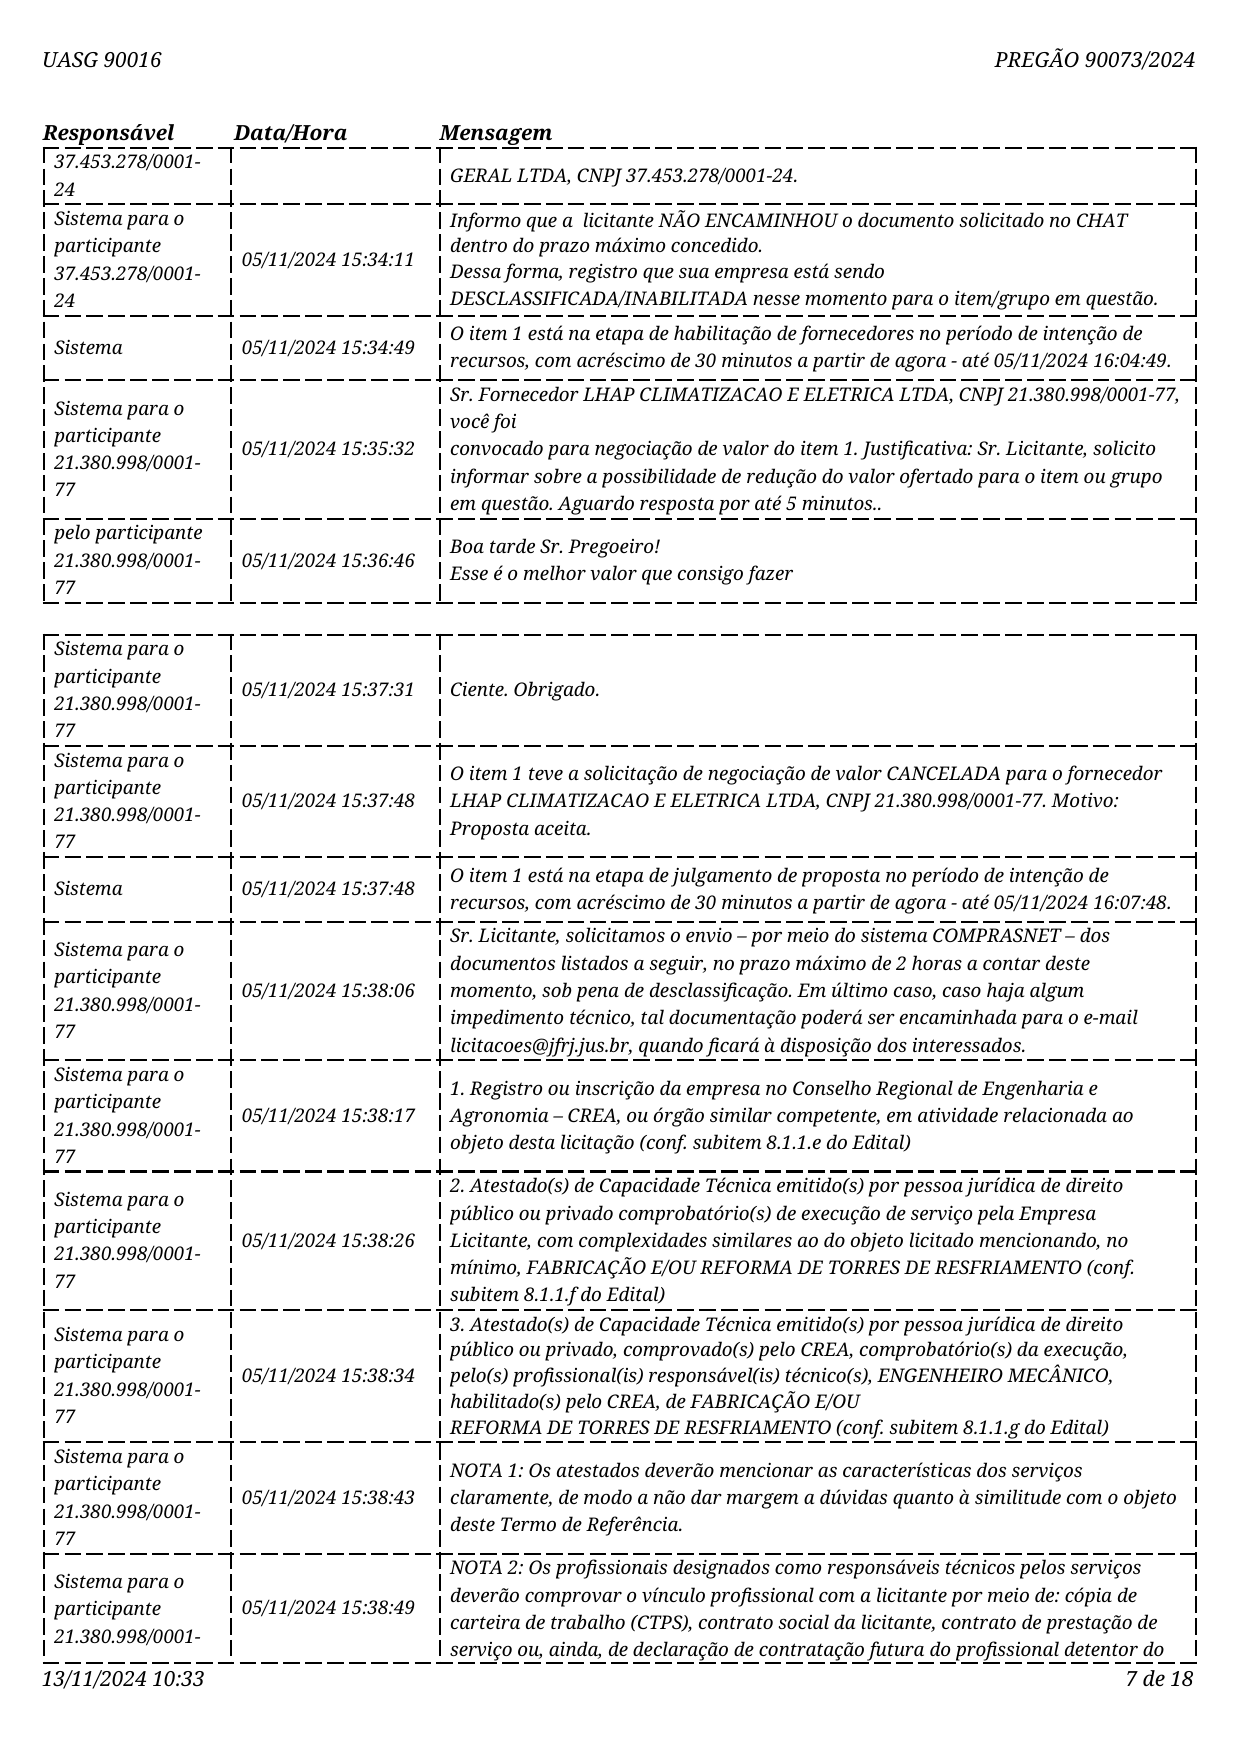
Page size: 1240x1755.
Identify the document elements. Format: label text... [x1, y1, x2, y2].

table_cell O item 1 teve a solicitação de negociação de valor CANCELADA para o fornecedor LHAP CLIMATIZACAO E ELETRICA LTDA, CNPJ 21.380.998/0001-77. Motivo: Proposta aceita. [440, 745, 1196, 856]
table_cell GERAL LTDA, CNPJ 37.453.278/0001-24. [440, 147, 1196, 203]
table_cell 05/11/2024 15:38:43 [231, 1441, 439, 1552]
table_cell 05/11/2024 15:34:11 [231, 203, 439, 314]
table_cell 2. Atestado(s) de Capacidade Técnica emitido(s) por pessoa jurídica de direito público ou privado comprobatório(s) de execução de serviço pela Empresa Licitante, com complexidades similares ao do objeto licitado mencionando, no mínimo, FABRICAÇÃO E/OU REFORMA DE TORRES DE RESFRIAMENTO (conf. subitem 8.1.1.f do Edital) [440, 1170, 1196, 1309]
table_cell Sistema para o participante 21.380.998/0001-77 [44, 921, 231, 1059]
table_cell 3. Atestado(s) de Capacidade Técnica emitido(s) por pessoa jurídica de direito público ou privado, comprovado(s) pelo CREA, comprobatório(s) da execução, pelo(s) profissional(is) responsável(is) técnico(s), ENGENHEIRO MECÂNICO, habilitado(s) pelo CREA, de FABRICAÇÃO E/OU REFORMA DE TORRES DE RESFRIAMENTO (conf. subitem 8.1.1.g do Edital) [440, 1309, 1196, 1441]
table_cell 05/11/2024 15:38:26 [231, 1170, 439, 1309]
table_cell pelo participante 21.380.998/0001-77 [44, 518, 231, 602]
table_cell Sistema para o participante 21.380.998/0001-77 [44, 379, 231, 518]
table_cell Sistema para o participante 21.380.998/0001-77 [44, 1059, 231, 1170]
table_cell Boa tarde Sr. Pregoeiro! Esse é o melhor valor que consigo fazer [440, 518, 1196, 602]
table_cell O item 1 está na etapa de julgamento de proposta no período de intenção de recursos, com acréscimo de 30 minutos a partir de agora - até 05/11/2024 16:07:48. [440, 856, 1196, 921]
table_cell 05/11/2024 15:38:34 [231, 1309, 439, 1441]
table_cell 37.453.278/0001-24 [44, 147, 231, 203]
table_header 05/11/2024 15:37:31 [231, 634, 439, 745]
table_cell 05/11/2024 15:38:06 [231, 921, 439, 1059]
table_cell 05/11/2024 15:36:46 [231, 518, 439, 602]
table_cell [231, 147, 439, 203]
table_cell Sistema para o participante 21.380.998/0001- [44, 1553, 231, 1662]
table_cell Sistema para o participante 21.380.998/0001-77 [44, 1170, 231, 1309]
table_cell Sr. Licitante, solicitamos o envio – por meio do sistema COMPRASNET – dos documentos listados a seguir, no prazo máximo de 2 horas a contar deste momento, sob pena de desclassificação. Em último caso, caso haja algum impedimento técnico, tal documentação poderá ser encaminhada para o e-mail licitacoes@jfrj.jus.br, quando ficará à disposição dos interessados. [440, 921, 1196, 1059]
table_cell 05/11/2024 15:34:49 [231, 315, 439, 379]
table_cell O item 1 está na etapa de habilitação de fornecedores no período de intenção de recursos, com acréscimo de 30 minutos a partir de agora - até 05/11/2024 16:04:49. [440, 315, 1196, 379]
table_cell 1. Registro ou inscrição da empresa no Conselho Regional de Engenharia e Agronomia – CREA, ou órgão similar competente, em atividade relacionada ao objeto desta licitação (conf. subitem 8.1.1.e do Edital) [440, 1059, 1196, 1170]
table_cell Sistema para o participante 21.380.998/0001-77 [44, 745, 231, 856]
table_cell Sistema para o participante 21.380.998/0001-77 [44, 1309, 231, 1441]
table_cell 05/11/2024 15:38:17 [231, 1059, 439, 1170]
table_cell Sistema para o participante 37.453.278/0001-24 [44, 203, 231, 314]
table_cell Sr. Fornecedor LHAP CLIMATIZACAO E ELETRICA LTDA, CNPJ 21.380.998/0001-77, você foi convocado para negociação de valor do item 1. Justificativa: Sr. Licitante, solicito informar sobre a possibilidade de redução do valor ofertado para o item ou grupo em questão. Aguardo resposta por até 5 minutos.. [440, 379, 1196, 518]
table_cell 05/11/2024 15:37:48 [231, 745, 439, 856]
table_cell NOTA 2: Os profissionais designados como responsáveis técnicos pelos serviços deverão comprovar o vínculo profissional com a licitante por meio de: cópia de carteira de trabalho (CTPS), contrato social da licitante, contrato de prestação de serviço ou, ainda, de declaração de contratação futura do profissional detentor do [440, 1553, 1196, 1662]
table_cell 05/11/2024 15:38:49 [231, 1553, 439, 1662]
table_cell Sistema [44, 856, 231, 921]
table_header Sistema para o participante 21.380.998/0001-77 [44, 634, 231, 745]
table_cell Informo que a licitante NÃO ENCAMINHOU o documento solicitado no CHAT dentro do prazo máximo concedido. Dessa forma, registro que sua empresa está sendo DESCLASSIFICADA/INABILITADA nesse momento para o item/grupo em questão. [440, 203, 1196, 314]
table_cell 05/11/2024 15:35:32 [231, 379, 439, 518]
table_cell Sistema [44, 315, 231, 379]
table_header Ciente. Obrigado. [440, 634, 1196, 745]
table_cell Sistema para o participante 21.380.998/0001-77 [44, 1441, 231, 1552]
table_cell 05/11/2024 15:37:48 [231, 856, 439, 921]
table_cell NOTA 1: Os atestados deverão mencionar as características dos serviços claramente, de modo a não dar margem a dúvidas quanto à similitude com o objeto deste Termo de Referência. [440, 1441, 1196, 1552]
